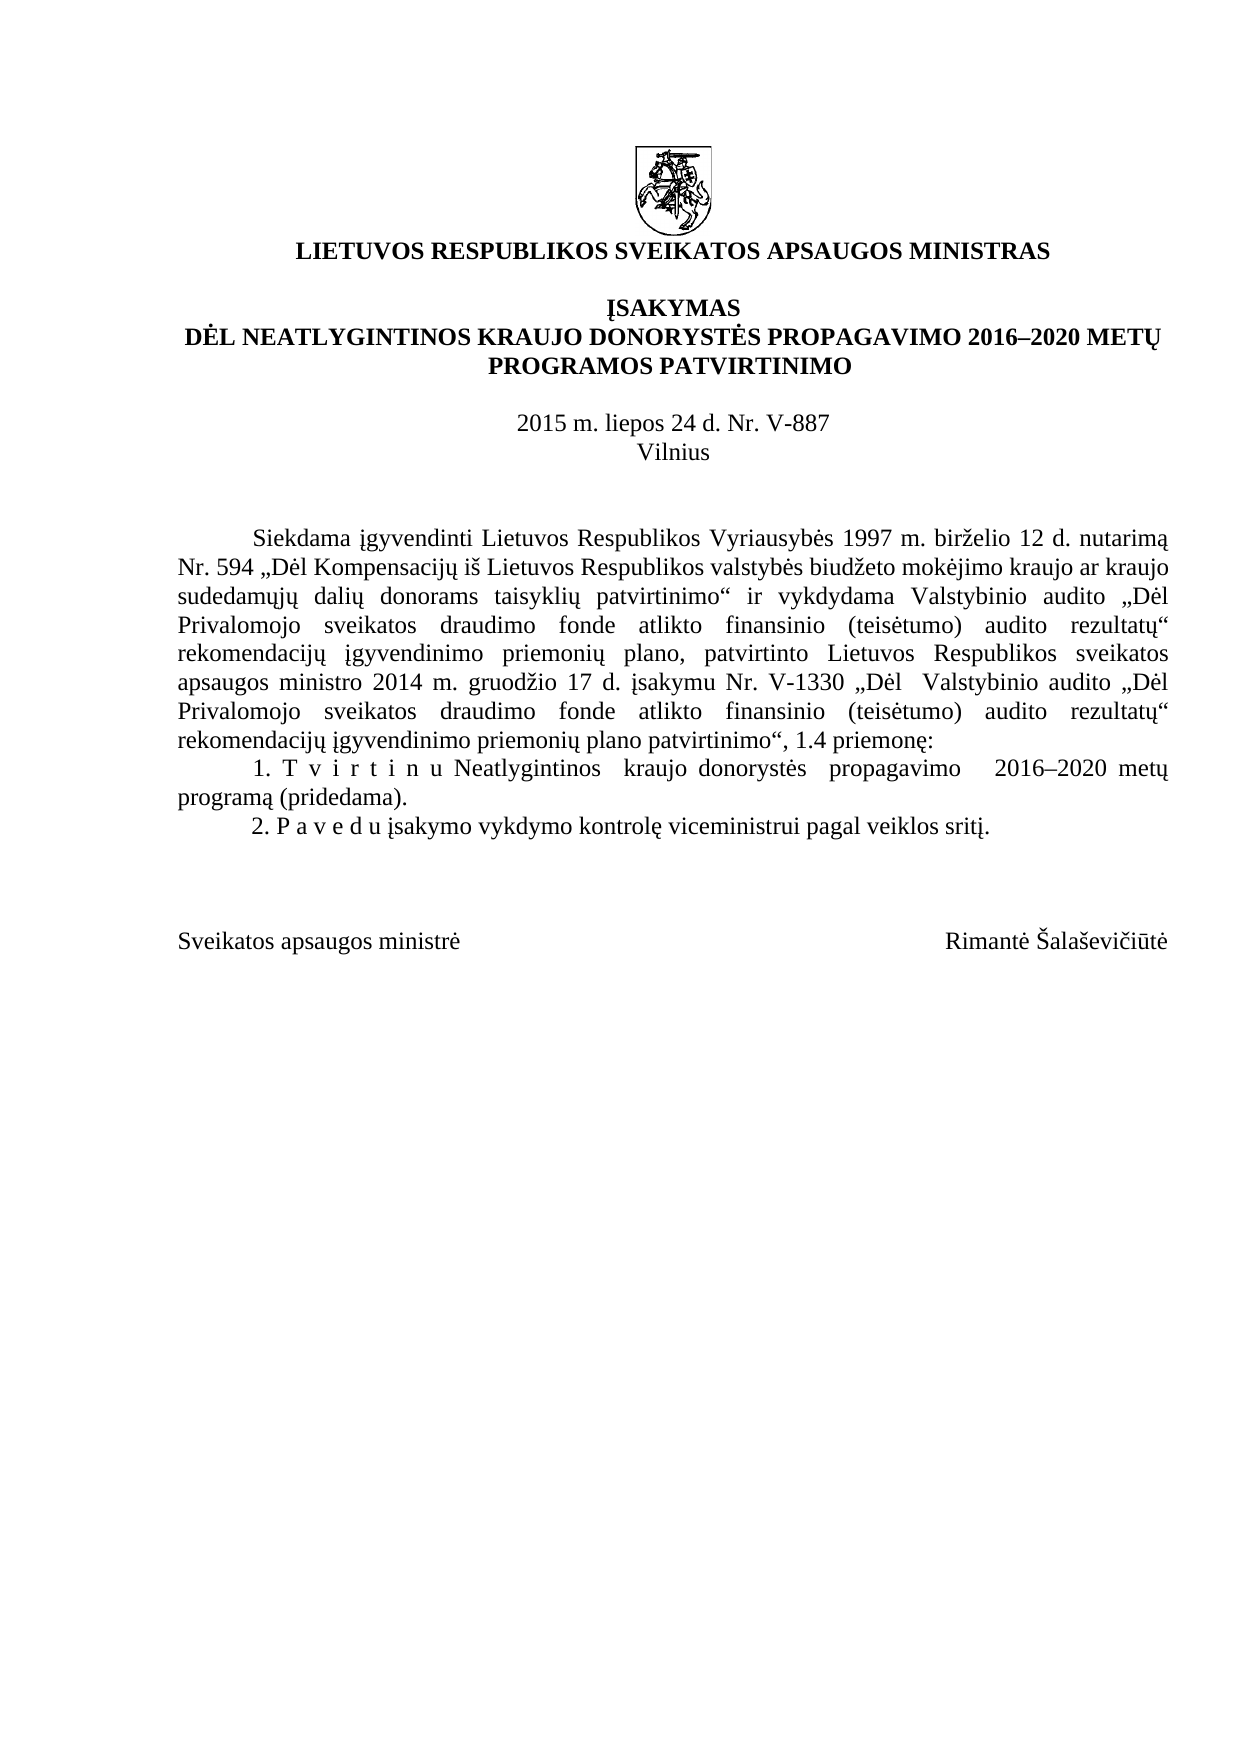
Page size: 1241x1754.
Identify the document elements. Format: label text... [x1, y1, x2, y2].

text DĖL NEATLYGINTINOS KRAUJO DONORYSTĖS PROPAGAVIMO 2016–2020 METŲ PROGRAMOS PATVIRTINIMO [177, 322, 1169, 380]
text Siekdama įgyvendinti Lietuvos Respublikos Vyriausybės 1997 m. birželio 12 d. nutarimą Nr. 594 „Dėl Kompensacijų iš Lietuvos Respublikos valstybės biudžeto mokėjimo kraujo ar kraujo sudedamųjų dalių donorams taisyklių patvirtinimo“ ir vykdydama Valstybinio audito „Dėl Privalomojo sveikatos draudimo fonde atlikto finansinio (teisėtumo) audito rezultatų“ rekomendacijų įgyvendinimo priemonių plano, patvirtinto Lietuvos Respublikos sveikatos apsaugos ministro 2014 m. gruodžio 17 d. įsakymu Nr. V-1330 „Dėl Valstybinio audito „Dėl Privalomojo sveikatos draudimo fonde atlikto finansinio (teisėtumo) audito rezultatų“ rekomendacijų įgyvendinimo priemonių plano patvirtinimo“, 1.4 priemonę: [177, 523, 1169, 753]
text 2. P a v e d u įsakymo vykdymo kontrolę viceministrui pagal veiklos sritį. [177, 811, 1169, 840]
text Vilnius [177, 437, 1169, 466]
text ĮSAKYMAS [177, 293, 1169, 322]
text 2015 m. liepos 24 d. Nr. V-887 [177, 408, 1169, 437]
text 1. T v i r t i n u Neatlygintinos kraujo donorystės propagavimo 2016–2020 metų programą (pridedama). [177, 753, 1169, 811]
text Sveikatos apsaugos ministrė Rimantė Šalaševičiūtė [177, 926, 1169, 955]
text LIETUVOS RESPUBLIKOS SVEIKATOS APSAUGOS MINISTRAS [177, 236, 1169, 265]
